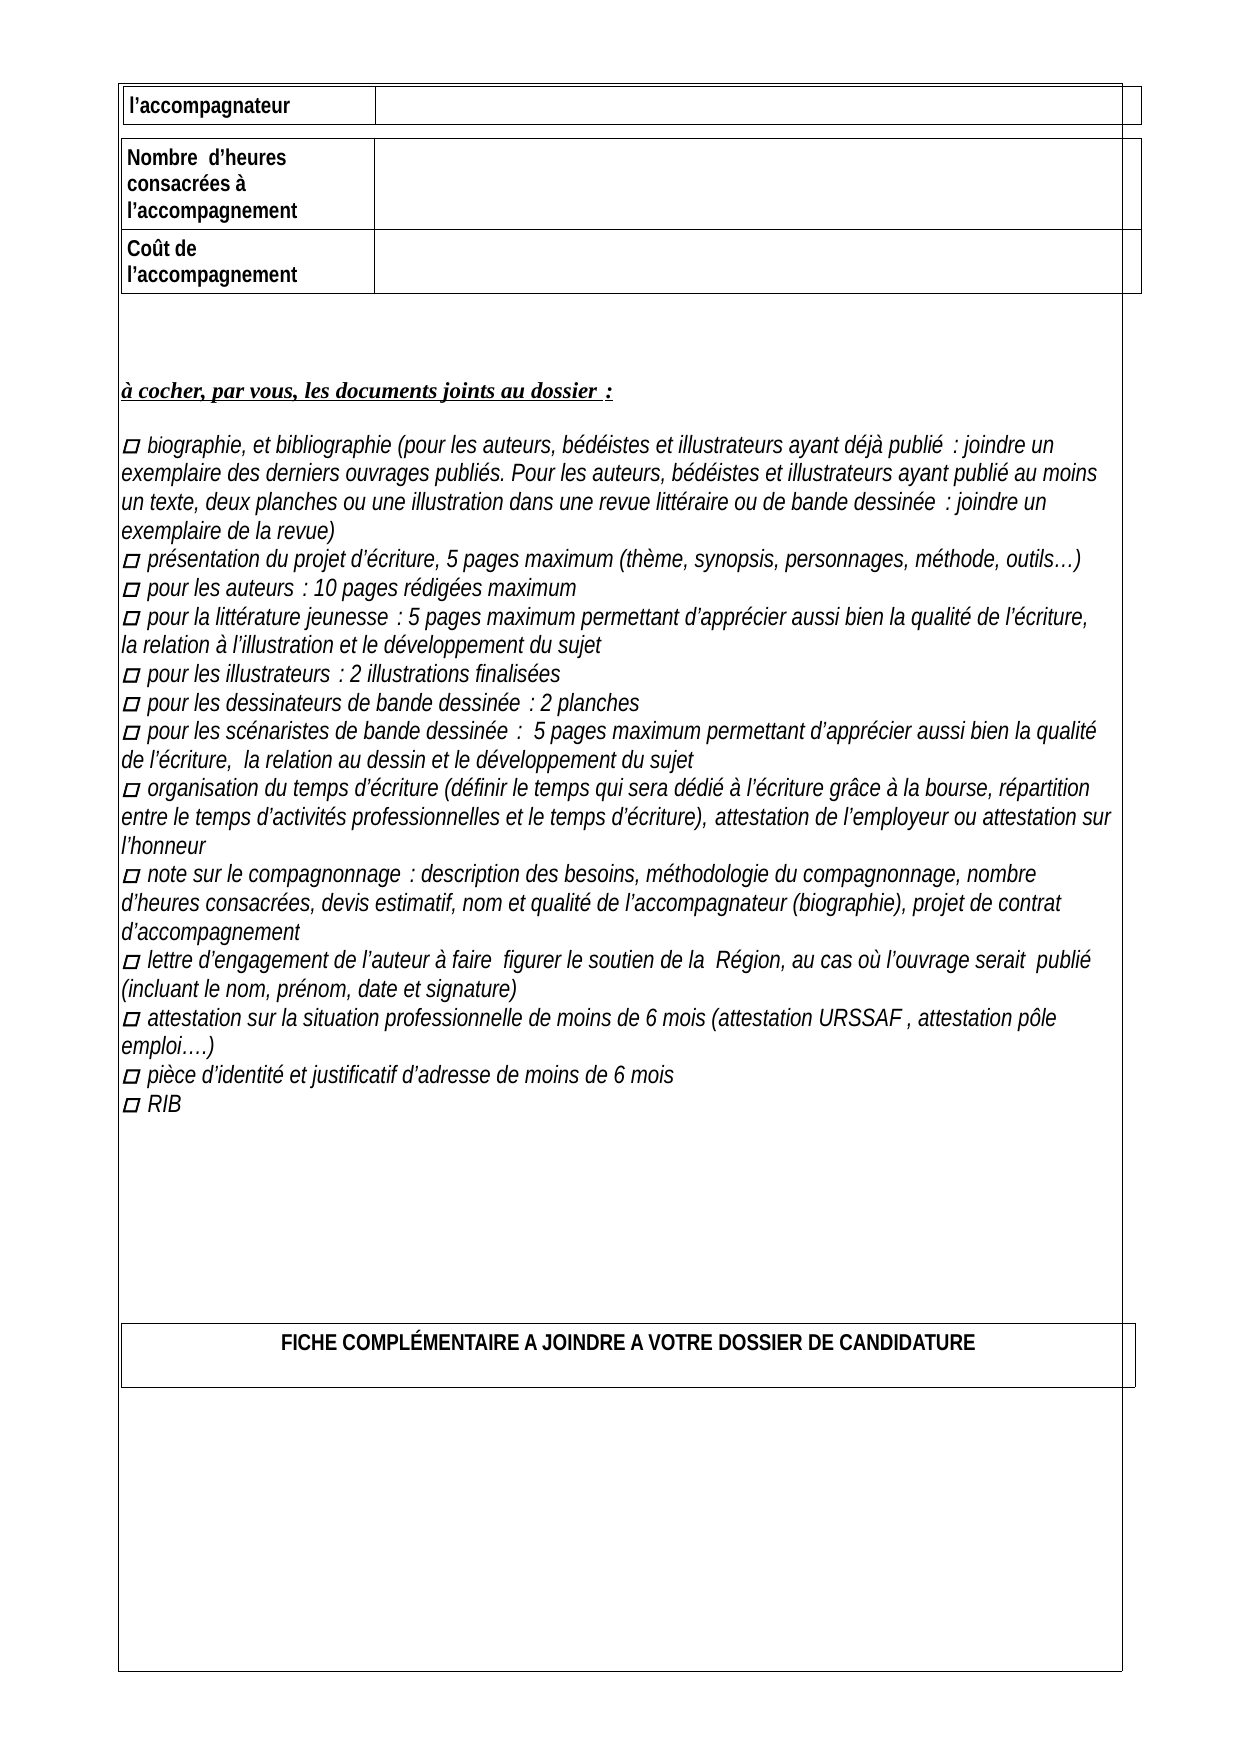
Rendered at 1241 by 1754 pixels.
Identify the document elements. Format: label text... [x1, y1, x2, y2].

text  biographie, et bibliographie (pour les auteurs, bédéistes et illustrateurs ayant déjà publié : joindre un exemplaire des derniers ouvrages publiés. Pour les auteurs, bédéistes et illustrateurs ayant publié au moins un texte, deux planches ou une illustration dans une revue littéraire ou de bande dessinée : joindre un exemplaire de la revue) [121, 430, 1119, 544]
text  pour la littérature jeunesse : 5 pages maximum permettant d’apprécier aussi bien la qualité de l’écriture, la relation à l’illustration et le développement du sujet [121, 602, 1119, 659]
text  lettre d’engagement de l’auteur à faire figurer le soutien de la Région, au cas où l’ouvrage serait publié (incluant le nom, prénom, date et signature) [121, 945, 1119, 1003]
text  RIB [121, 1088, 1119, 1117]
text  pour les illustrateurs : 2 illustrations finalisées [121, 659, 1119, 687]
table_header [1123, 87, 1141, 124]
table_header [376, 87, 1122, 124]
table_header [375, 139, 1122, 229]
table_cell Coût de l’accompagnement [122, 230, 374, 293]
table_cell [1123, 230, 1141, 293]
text  pour les auteurs : 10 pages rédigées maximum [121, 573, 1119, 602]
text à cocher, par vous, les documents joints au dossier : [121, 377, 1119, 403]
table_header Nombre d’heures consacrées à l’accompagnement [122, 139, 374, 229]
text  présentation du projet d’écriture, 5 pages maximum (thème, synopsis, personnages, méthode, outils…) [121, 544, 1119, 573]
text  organisation du temps d’écriture (définir le temps qui sera dédié à l’écriture grâce à la bourse, répartition entre le temps d’activités professionnelles et le temps d’écriture), attestation de l’employeur ou attestation sur l’honneur [121, 773, 1119, 859]
text  note sur le compagnonnage : description des besoins, méthodologie du compagnonnage, nombre d’heures consacrées, devis estimatif, nom et qualité de l’accompagnateur (biographie), projet de contrat d’accompagnement [121, 859, 1119, 945]
text  pour les scénaristes de bande dessinée : 5 pages maximum permettant d’apprécier aussi bien la qualité de l’écriture, la relation au dessin et le développement du sujet [121, 716, 1119, 773]
table_header [1123, 139, 1141, 229]
table_header l’accompagnateur [124, 87, 375, 124]
text  attestation sur la situation professionnelle de moins de 6 mois (attestation URSSAF , attestation pôle emploi….) [121, 1003, 1119, 1060]
text  pour les dessinateurs de bande dessinée : 2 planches [121, 687, 1119, 716]
table_header FICHE COMPLÉMENTAIRE A JOINDRE A VOTRE DOSSIER DE CANDIDATURE [122, 1324, 1122, 1387]
text  pièce d’identité et justificatif d’adresse de moins de 6 mois [121, 1060, 1119, 1088]
table_cell [375, 230, 1122, 293]
